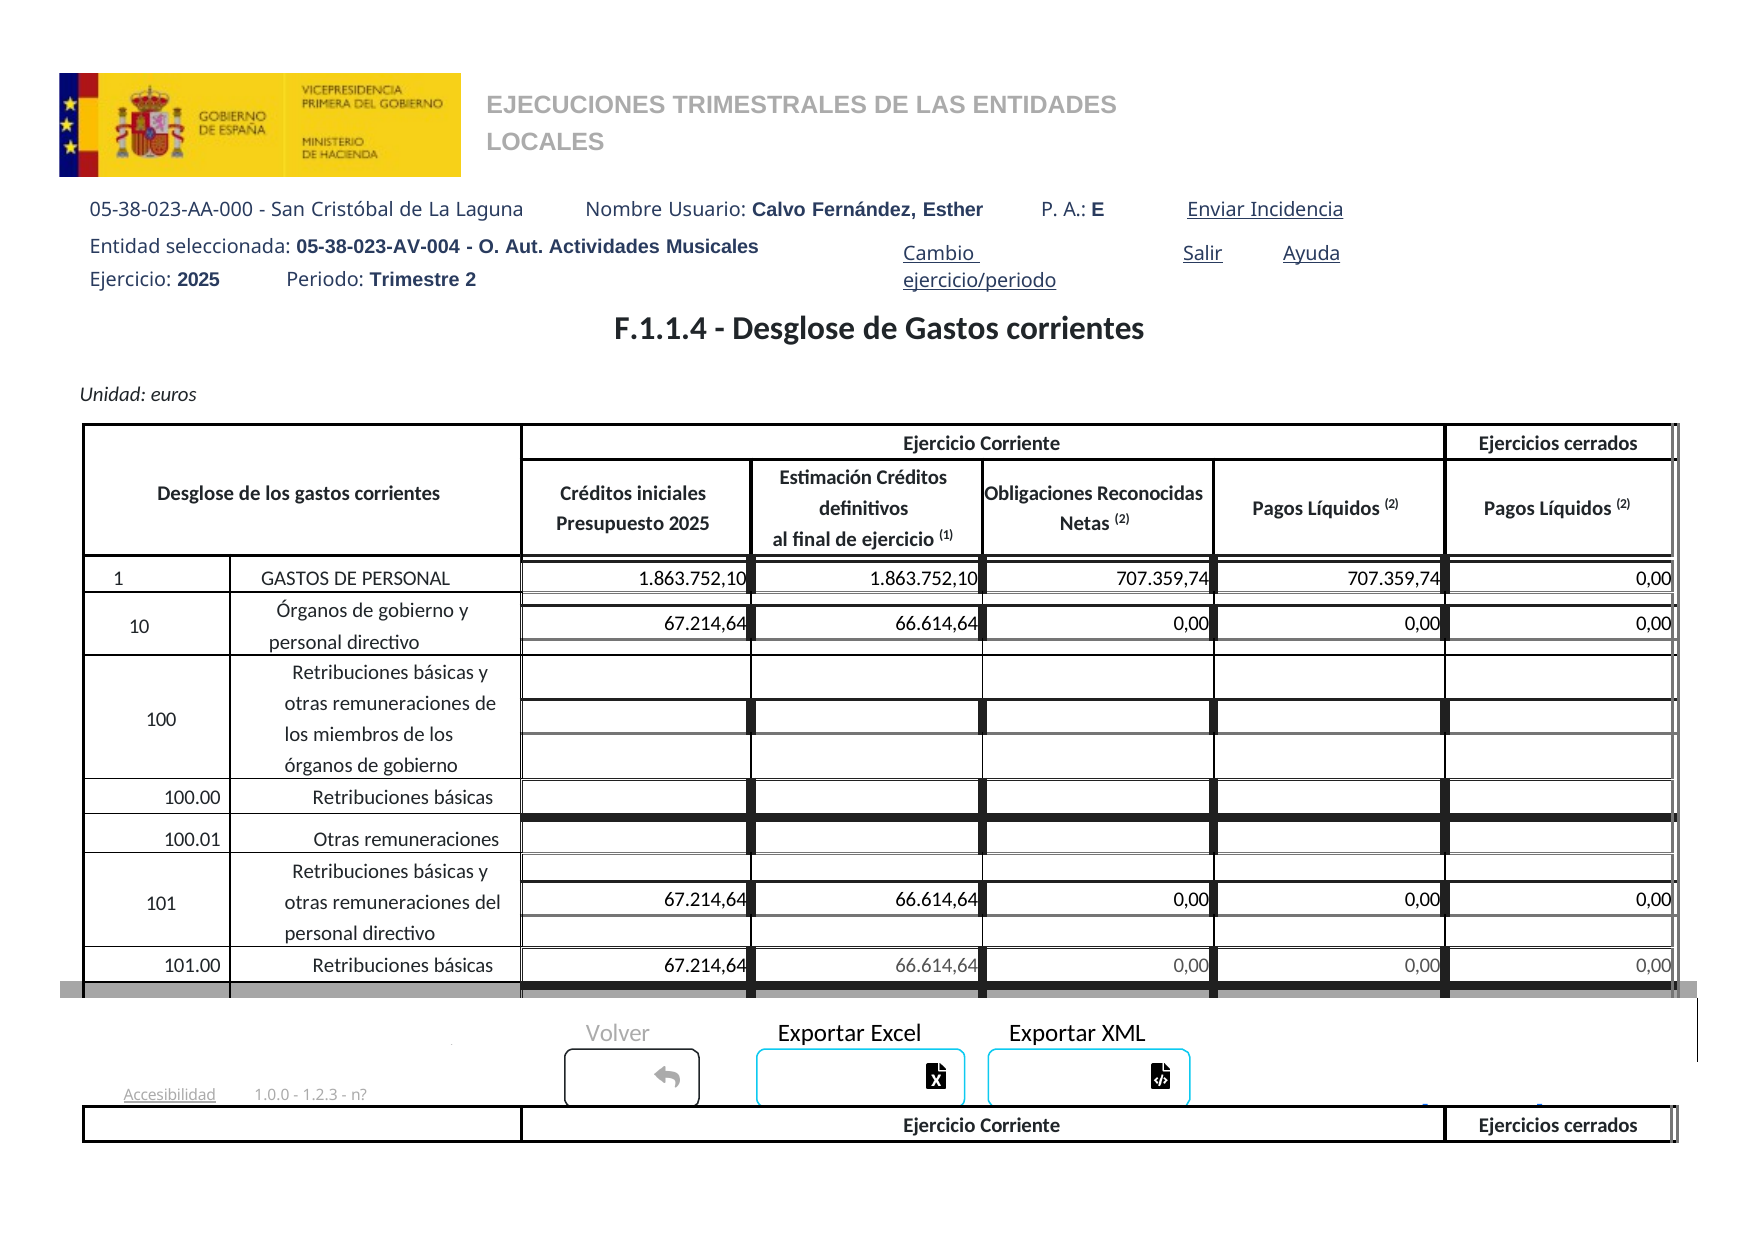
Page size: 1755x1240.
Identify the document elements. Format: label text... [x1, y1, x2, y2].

table_cell Créditos iniciales Presupuesto 2025 [523, 461, 749, 553]
table_cell [1446, 917, 1671, 946]
table_cell [523, 855, 750, 880]
table_header Desglose de los gastos corrientes [85, 426, 520, 553]
table_cell Retribuciones básicas [231, 779, 520, 813]
table_cell 0,00 [987, 883, 1209, 914]
table_cell 0,00 [1218, 949, 1440, 981]
table_cell 0,00 [1450, 554, 1675, 591]
table_header Ejercicios cerrados [1447, 426, 1671, 457]
table_cell [523, 656, 750, 698]
table_cell [756, 822, 978, 852]
table_cell [60, 998, 83, 1025]
table_cell [523, 822, 746, 852]
table_cell [1445, 1025, 1675, 1045]
table_cell [1675, 998, 1697, 1025]
text Ejercicio: 2025 Periodo: Trimestre 2 [89, 266, 759, 293]
table_cell [1215, 656, 1444, 698]
table_cell [987, 990, 1209, 998]
table_cell 707.359,74 [1218, 563, 1440, 591]
table_cell [1215, 917, 1444, 946]
table_cell [60, 1025, 83, 1045]
table_cell [987, 822, 1209, 852]
table_cell [521, 998, 751, 1025]
table_cell [982, 998, 1214, 1025]
table_cell Obligaciones Reconocidas Netas (2) [984, 461, 1212, 553]
table_cell Retribuciones básicas [231, 947, 520, 981]
table_cell [1215, 594, 1444, 603]
text 05-38-023-AA-000 - San Cristóbal de La Laguna Nombre Usuario: Calvo Fernández, Esther P. A.: E Enviar Incidencia [89, 195, 1710, 222]
table_header Ejercicio Corriente [523, 426, 1443, 457]
table_cell [1675, 1025, 1697, 1062]
table_cell [1450, 990, 1671, 998]
table_cell GASTOS DE PERSONAL [231, 557, 520, 591]
text Ayuda [1283, 239, 1710, 266]
table_cell 0,00 [987, 949, 1209, 981]
table_cell [1215, 641, 1444, 654]
text F.1.1.4 - Desglose de Gastos corrientes [614, 307, 1710, 348]
table_cell [1214, 998, 1445, 1025]
table_cell [1214, 1025, 1445, 1045]
table_cell 1.863.752,10 [756, 563, 978, 591]
table_cell 66.614,64 [756, 949, 978, 981]
table_cell [230, 1025, 521, 1045]
table_cell 100.00 [85, 779, 229, 813]
table_cell [983, 855, 1213, 880]
text Entidad seleccionada: 05-38-023-AV-004 - O. Aut. Actividades Musicales [89, 232, 759, 259]
table_cell Exportar XML [982, 1025, 1214, 1045]
table_cell [983, 656, 1213, 698]
table_cell Órganos de gobierno y personal directivo [231, 593, 520, 654]
table_cell [1446, 641, 1671, 654]
text Unidad: euros [79, 381, 1710, 407]
table_cell 0,00 [1450, 883, 1671, 914]
text Cambio ejercicio/periodo [903, 239, 1127, 293]
table_cell [756, 990, 978, 998]
table_cell [1446, 855, 1671, 880]
table_cell [1218, 701, 1440, 732]
table_cell [85, 983, 229, 998]
table_cell 67.214,64 [523, 883, 746, 914]
table_cell 66.614,64 [756, 883, 978, 914]
table_cell 67.214,64 [523, 607, 746, 638]
table_cell 100 [85, 656, 229, 778]
table_cell [1450, 822, 1671, 852]
table_cell 0,00 [1450, 949, 1671, 981]
table_cell 1.863.752,10 [523, 563, 746, 591]
table_cell [756, 701, 978, 732]
table_cell 101.00 [85, 947, 229, 981]
table_cell [751, 998, 982, 1025]
table_cell [752, 656, 982, 698]
table_header [60, 423, 82, 981]
table_cell Volver [521, 1025, 751, 1045]
table_cell 10 [85, 593, 229, 654]
table_cell 67.214,64 [523, 949, 746, 981]
table_cell Otras remuneraciones [231, 814, 520, 852]
table_header [1680, 423, 1697, 981]
table_cell [523, 641, 750, 654]
table_cell [983, 594, 1213, 603]
table_cell [752, 594, 982, 603]
table_cell [1446, 594, 1671, 603]
table_cell 101 [85, 853, 229, 946]
table_cell [523, 594, 750, 603]
table_cell [230, 998, 521, 1025]
table_cell [1215, 855, 1444, 880]
table_cell [752, 855, 982, 880]
table_cell [523, 781, 746, 813]
table_cell [1218, 822, 1440, 852]
table_cell 0,00 [1218, 883, 1440, 914]
table_cell Pagos Líquidos (2) [1215, 461, 1443, 553]
table_cell 707.359,74 [987, 563, 1209, 591]
table_cell [983, 735, 1213, 778]
table_cell [1218, 781, 1440, 813]
table_cell [987, 781, 1209, 813]
table_cell [1680, 981, 1697, 998]
table_cell 100.01 [85, 814, 229, 852]
table_cell [1215, 735, 1444, 778]
table_cell 1 [85, 557, 229, 591]
table_cell [1446, 656, 1671, 698]
table_cell [523, 701, 746, 732]
table_cell 66.614,64 [756, 607, 978, 638]
table_cell [756, 781, 978, 813]
table_cell [84, 1025, 230, 1045]
table_cell [1446, 735, 1671, 778]
table_cell Pagos Líquidos (2) [1447, 461, 1671, 553]
table_cell [1218, 990, 1440, 998]
table_cell [60, 981, 82, 998]
table_cell [983, 641, 1213, 654]
table_cell [752, 641, 982, 654]
table_cell [84, 998, 230, 1025]
table_cell [987, 701, 1209, 732]
table_cell Estimación Créditos definitivos al final de ejercicio (1) [753, 461, 981, 553]
text Salir [1183, 239, 1227, 266]
table_cell [523, 917, 750, 946]
table_cell [231, 983, 520, 998]
table_cell Retribuciones básicas y otras remuneraciones del personal directivo [231, 853, 520, 946]
table_cell 0,00 [1218, 607, 1440, 638]
table_cell [752, 735, 982, 778]
table_cell [523, 735, 750, 778]
table_cell Exportar Excel [751, 1025, 982, 1045]
table_cell Retribuciones básicas y otras remuneraciones de los miembros de los órganos de gobierno [231, 656, 520, 778]
table_cell 0,00 [1450, 607, 1671, 638]
table_cell [1450, 701, 1671, 732]
table_cell [1445, 998, 1675, 1025]
text EJECUCIONES TRIMESTRALES DE LAS ENTIDADES LOCALES [486, 90, 1229, 156]
table_cell [1450, 781, 1671, 813]
table_cell [983, 917, 1213, 946]
table_cell [752, 917, 982, 946]
table_cell 0,00 [987, 607, 1209, 638]
table_cell [523, 990, 746, 998]
